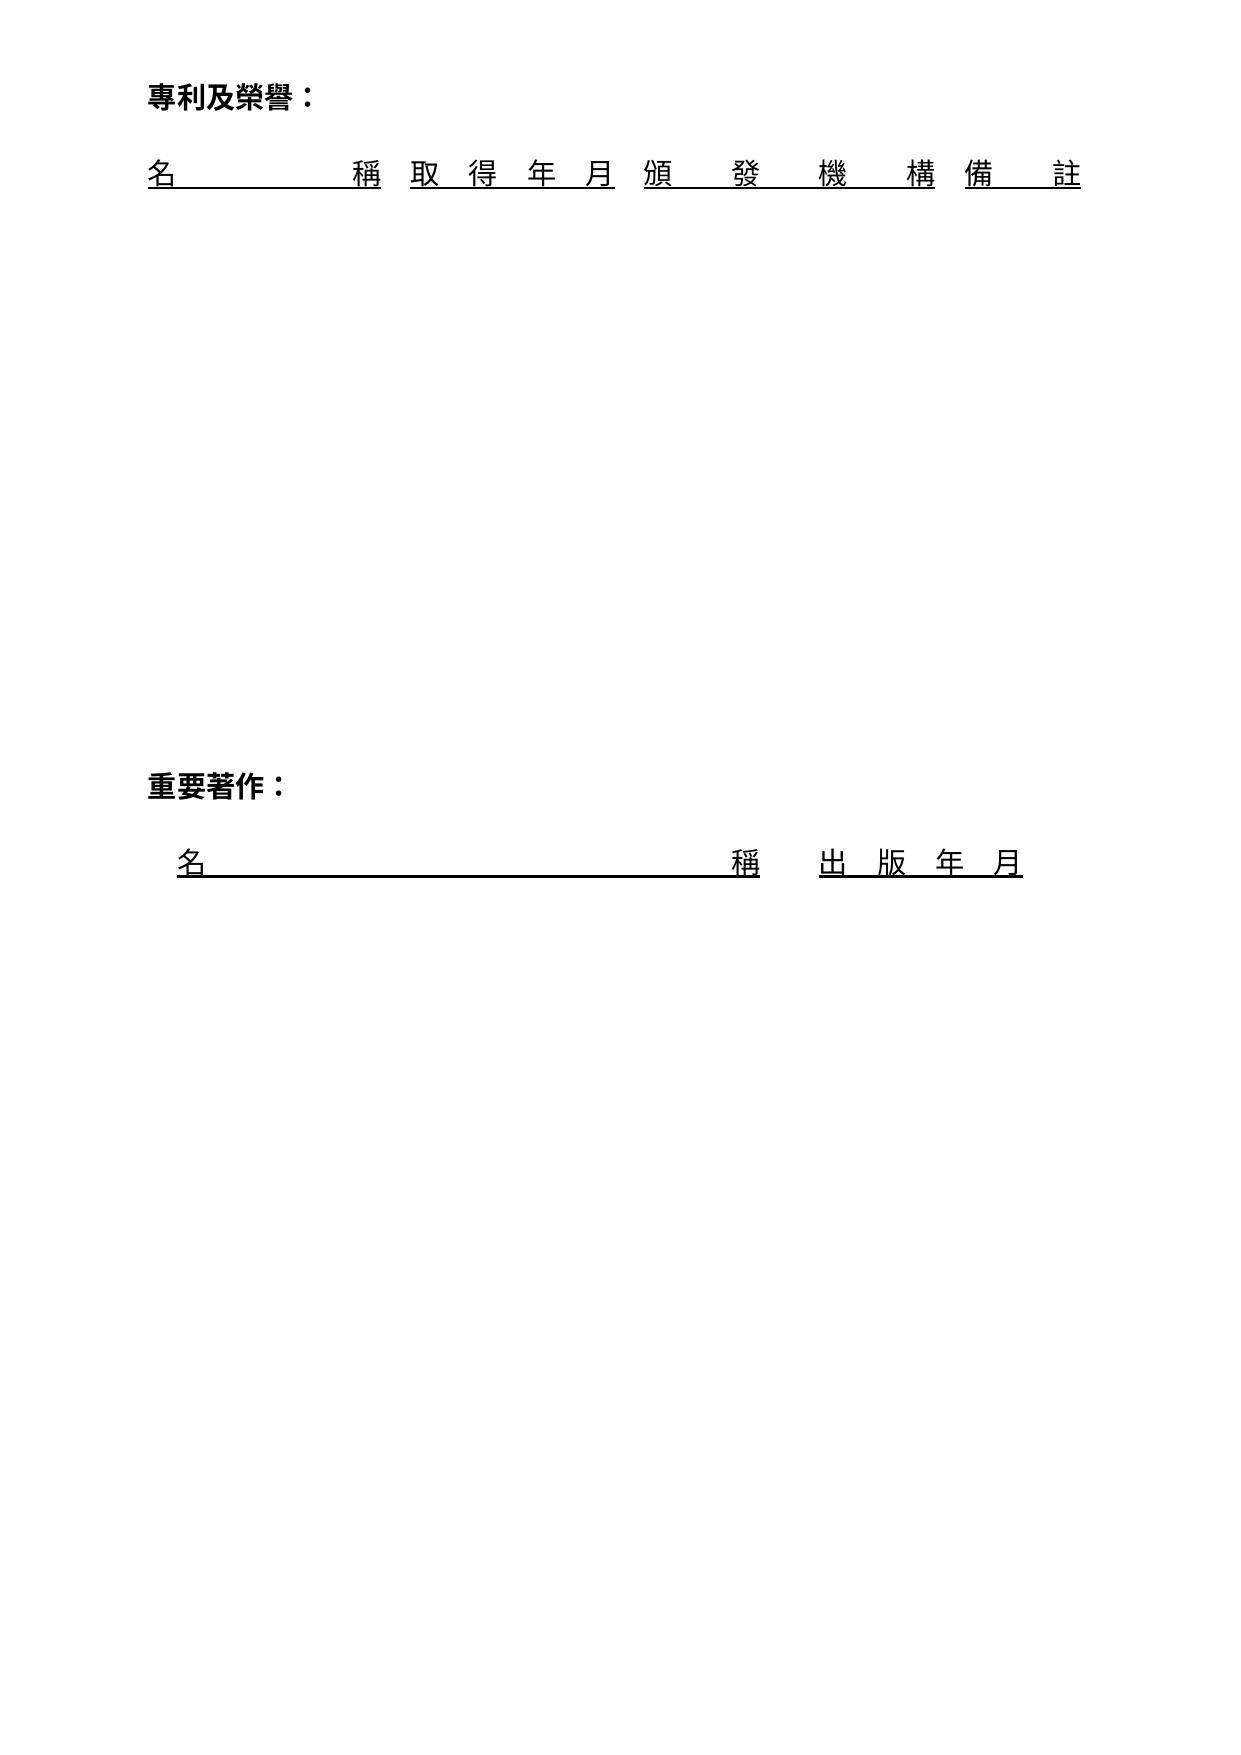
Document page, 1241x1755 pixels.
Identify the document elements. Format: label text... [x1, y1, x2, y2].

text 名 稱 取 得 年 月 頒 發 機 構 備 註 [148, 151, 1093, 193]
text 專利及榮譽： [148, 75, 1093, 117]
text 名 稱 出 版 年 月 [148, 839, 1093, 881]
text 重要著作： [148, 763, 1093, 806]
